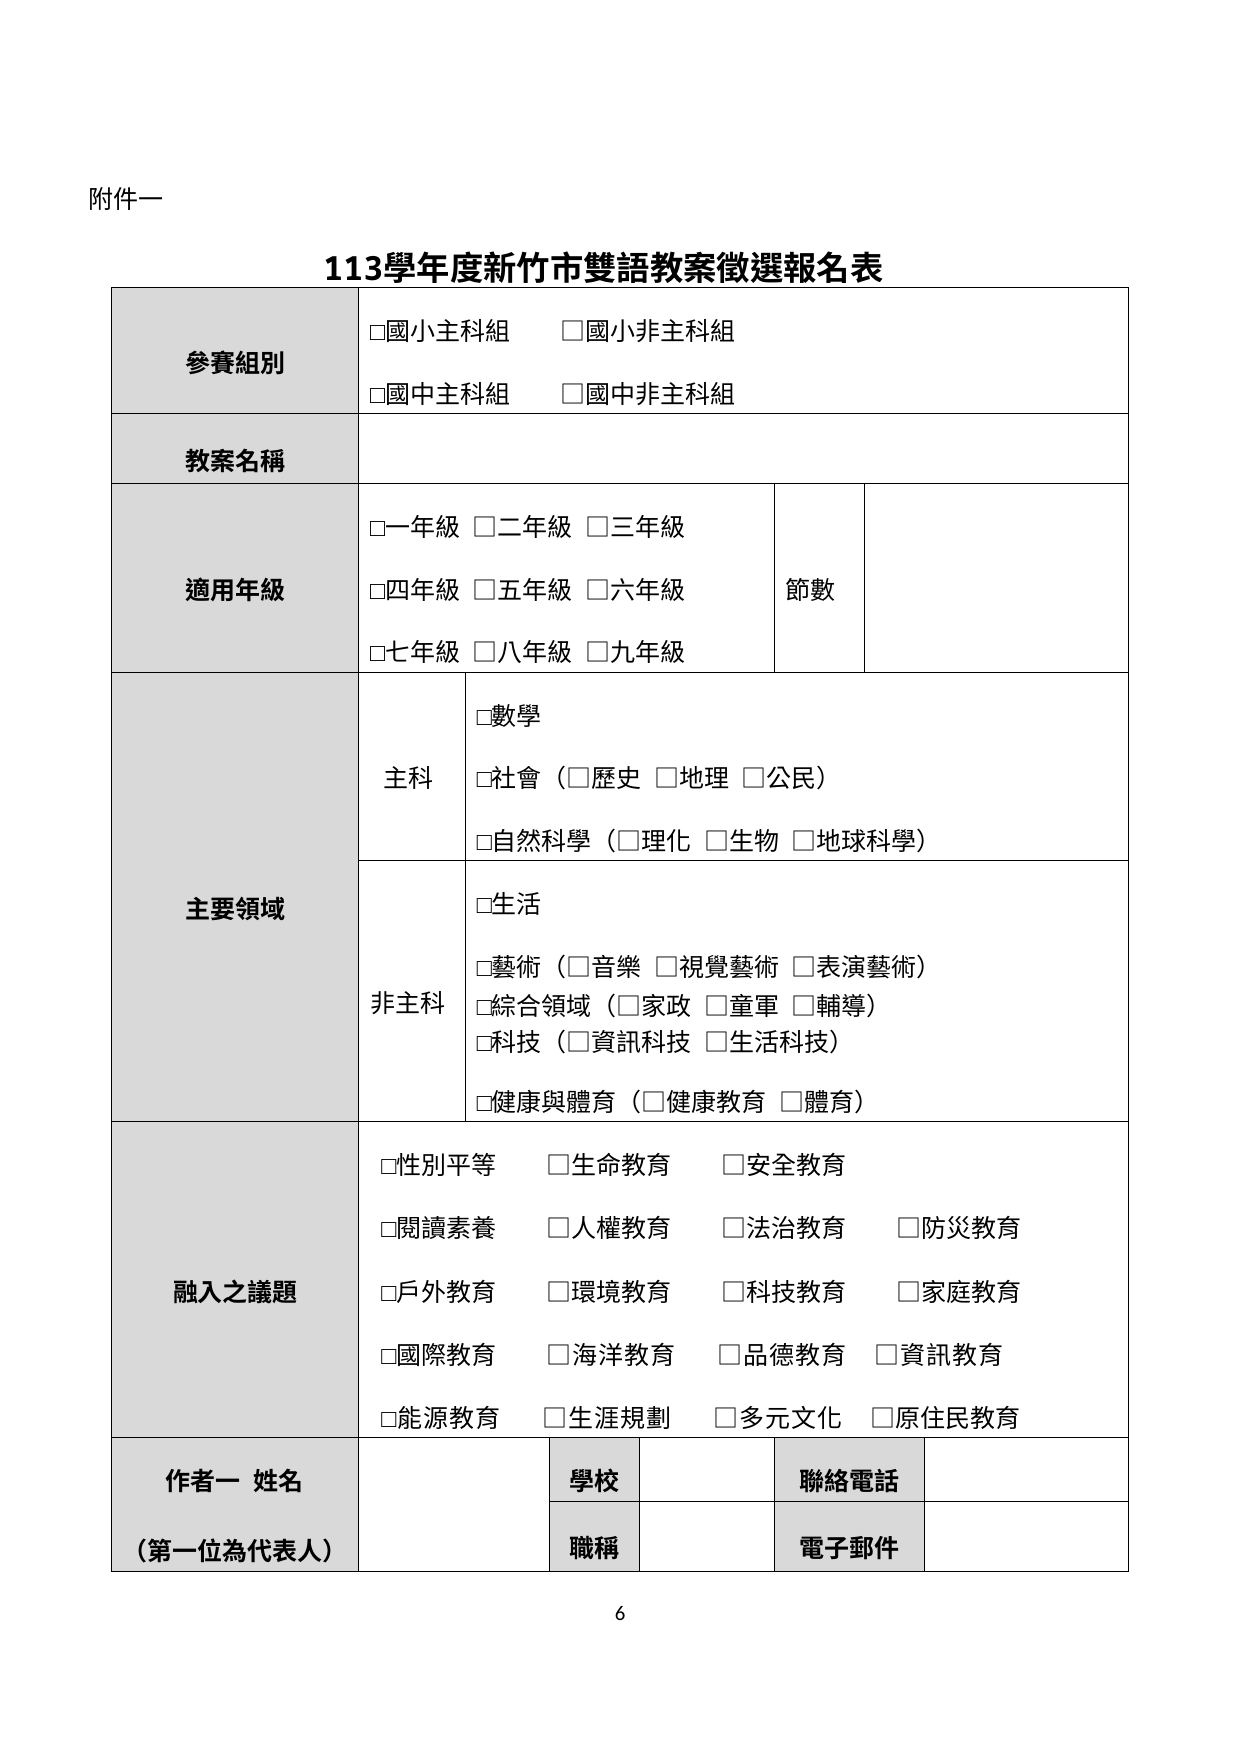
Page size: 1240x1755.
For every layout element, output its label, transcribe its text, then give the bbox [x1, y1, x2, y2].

table_cell 融入之議題 [112, 1122, 358, 1437]
table_cell [640, 1438, 774, 1501]
table_cell [640, 1502, 774, 1571]
table_cell [359, 414, 1128, 483]
table_cell 主科 [359, 673, 465, 860]
text 附件一 [89, 156, 1118, 219]
table_cell 聯絡電話 [775, 1438, 924, 1501]
table_cell [925, 1502, 1128, 1571]
table_cell 非主科 [359, 861, 465, 1121]
table_cell 主要領域 [112, 673, 358, 1121]
table_header 參賽組別 [112, 288, 358, 413]
table_cell 學校 [550, 1438, 639, 1501]
table_cell □一年級 □二年級 □三年級 □四年級 □五年級 □六年級 □七年級 □八年級 □九年級 [359, 484, 774, 672]
table_cell 適用年級 [112, 484, 358, 672]
table_cell □數學 □社會（□歷史 □地理 □公民） □自然科學（□理化 □生物 □地球科學） [466, 673, 1128, 860]
table_cell [925, 1438, 1128, 1501]
table_cell □生活 □藝術（□音樂 □視覺藝術 □表演藝術） □綜合領域（□家政 □童軍 □輔導） □科技（□資訊科技 □生活科技） □健康與體育（□健康教育 □體育） [466, 861, 1128, 1121]
table_cell [359, 1438, 549, 1571]
table_cell 電子郵件 [775, 1502, 924, 1571]
table_cell 職稱 [550, 1502, 639, 1571]
table_cell 節數 [775, 484, 864, 672]
table_cell 作者一 姓名 （第一位為代表人） [112, 1438, 358, 1571]
table_cell □性別平等 □生命教育 □安全教育 □閱讀素養 □人權教育 □法治教育 □防災教育 □戶外教育 □環境教育 □科技教育 □家庭教育 □國際教育 □海洋教育 □品德教育 □資訊教育 □能源教育 □生涯規劃 □多元文化 □原住民教育 [359, 1122, 1128, 1437]
table_cell [865, 484, 1128, 672]
table_cell 教案名稱 [112, 414, 358, 483]
text 113學年度新竹市雙語教案徵選報名表 [89, 225, 1118, 287]
table_header □國小主科組 □國小非主科組 □國中主科組 □國中非主科組 [359, 288, 1128, 413]
